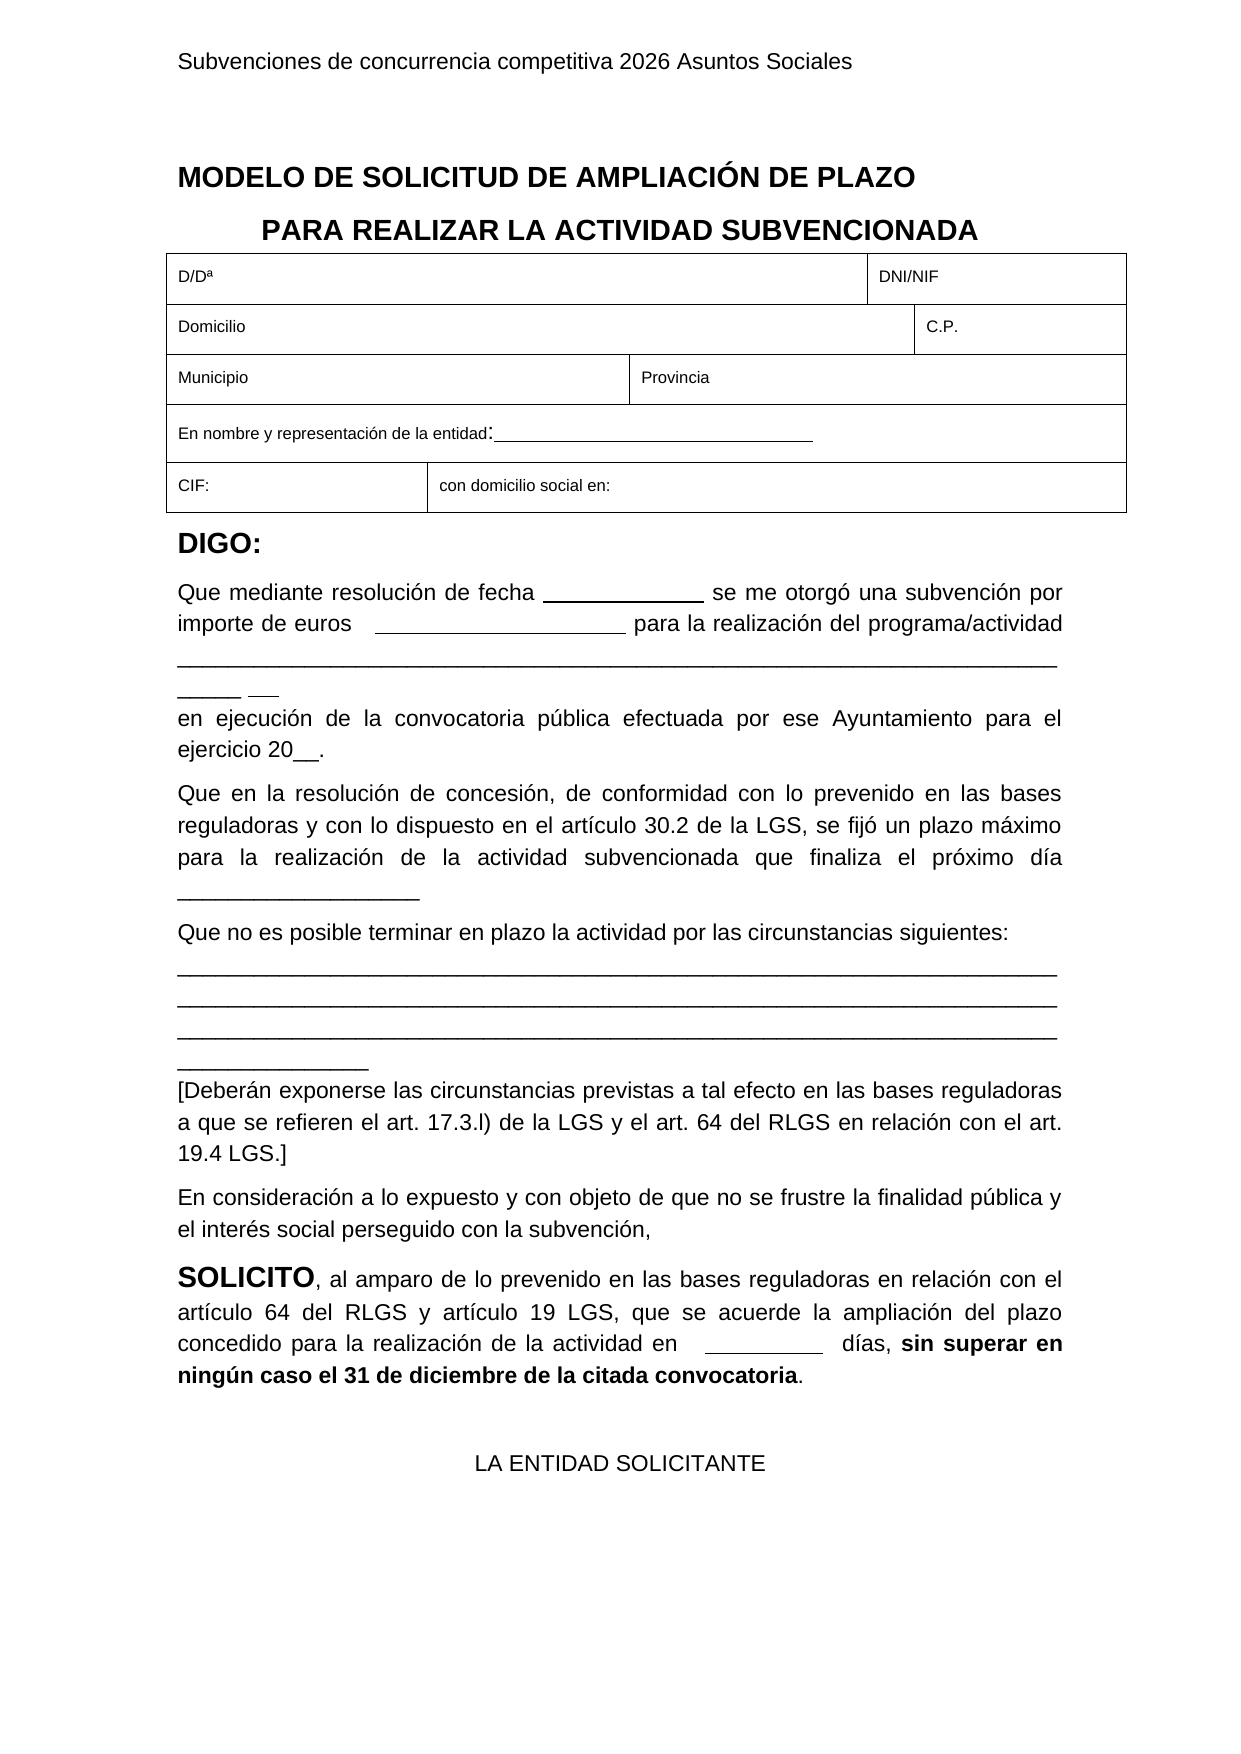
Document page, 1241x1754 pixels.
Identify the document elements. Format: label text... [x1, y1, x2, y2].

text en ejecución de la convocatoria pública efectuada por ese Ayuntamiento para el ejercicio 20__. [177, 705, 1063, 763]
table_header DNI/NIF [868, 254, 1126, 303]
table_cell C.P. [915, 305, 1126, 354]
table_cell Provincia [630, 355, 1126, 404]
text DIGO: [177, 526, 1063, 559]
text LA ENTIDAD SOLICITANTE [177, 1450, 1063, 1476]
text ______________________________________________________________________________________________________________________________________________________________________________________________________________________________ [Deberán exponerse las circunstancias previstas a tal efecto en las bases reguladoras a que se refieren el art. 17.3.l) de la LGS y el art. 64 del RLGS en relación con el art. 19.4 LGS.] [177, 951, 1063, 1166]
text MODELO DE SOLICITUD DE AMPLIACIÓN DE PLAZO [177, 160, 1063, 194]
table_cell con domicilio social en: [428, 463, 1126, 512]
table_cell Domicilio [167, 305, 914, 354]
text PARA REALIZAR LA ACTIVIDAD SUBVENCIONADA [177, 213, 1063, 246]
text SOLICITO, al amparo de lo prevenido en las bases reguladoras en relación con el artículo 64 del RLGS y artículo 19 LGS, que se acuerde la ampliación del plazo concedido para la realización de la actividad en días, sin superar en ningún caso el 31 de diciembre de la citada convocatoria. [177, 1260, 1063, 1388]
table_cell CIF: [167, 463, 427, 512]
table_header D/Dª [167, 254, 867, 303]
table_cell En nombre y representación de la entidad: [167, 405, 1126, 462]
text En consideración a lo expuesto y con objeto de que no se frustre la finalidad pública y el interés social perseguido con la subvención, [177, 1184, 1063, 1242]
text Que no es posible terminar en plazo la actividad por las circunstancias siguientes: [177, 919, 1063, 946]
text Que en la resolución de concesión, de conformidad con lo prevenido en las bases reguladoras y con lo dispuesto en el artículo 30.2 de la LGS, se fijó un plazo máximo para la realización de la actividad subvencionada que finaliza el próximo día ___________________ [177, 780, 1063, 901]
table_cell Municipio [167, 355, 629, 404]
text Que mediante resolución de fecha se me otorgó una subvención por importe de euros para la realización del programa/actividad __________________________________________________________________________ [177, 578, 1063, 699]
